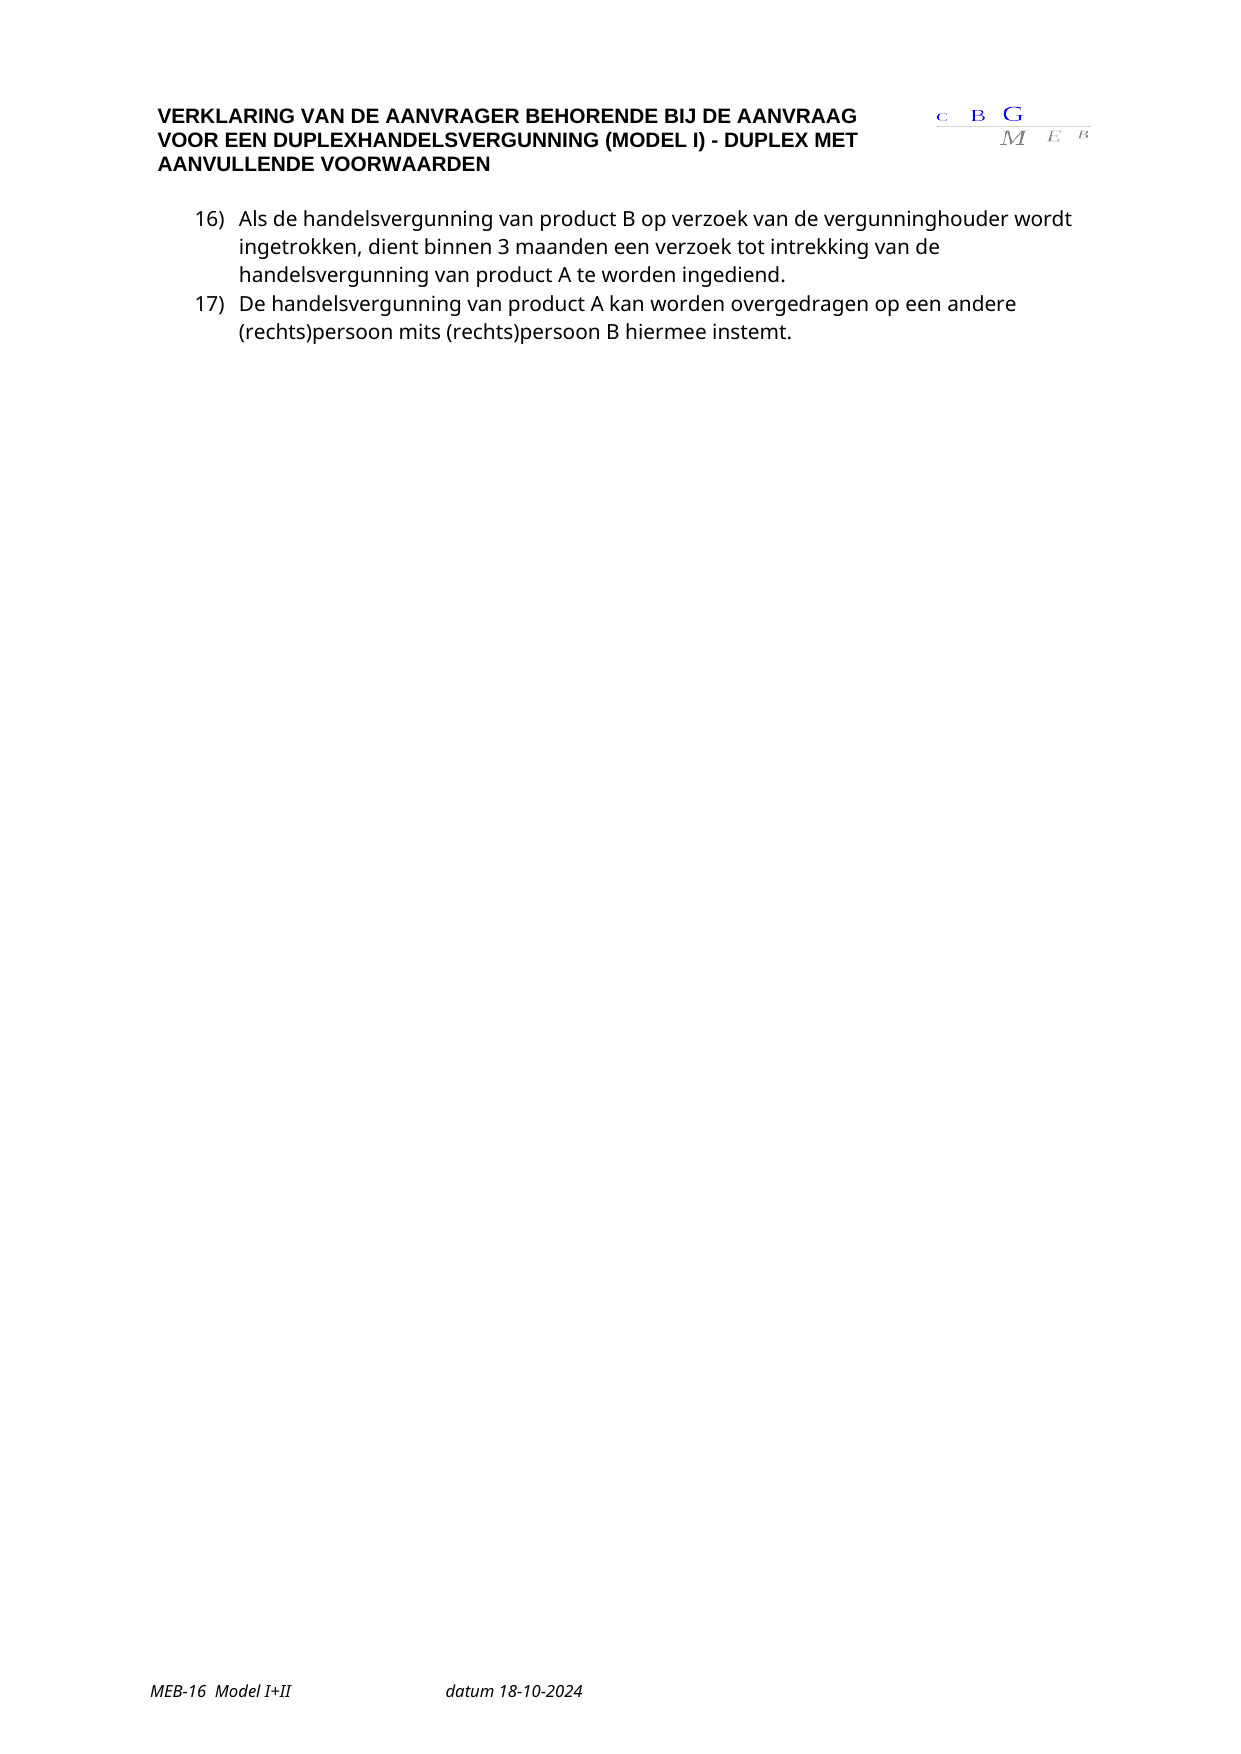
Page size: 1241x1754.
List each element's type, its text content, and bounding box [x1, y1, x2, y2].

list Als de handelsvergunning van product B op verzoek van de vergunninghouder wordt ingetrokken, dient binnen 3 maanden een verzoek tot intrekking van de handelsvergunning van product A te worden ingediend. [194, 204, 1122, 289]
list De handelsvergunning van product A kan worden overgedragen op een andere (rechts)persoon mits (rechts)persoon B hiermee instemt. [194, 289, 1122, 346]
